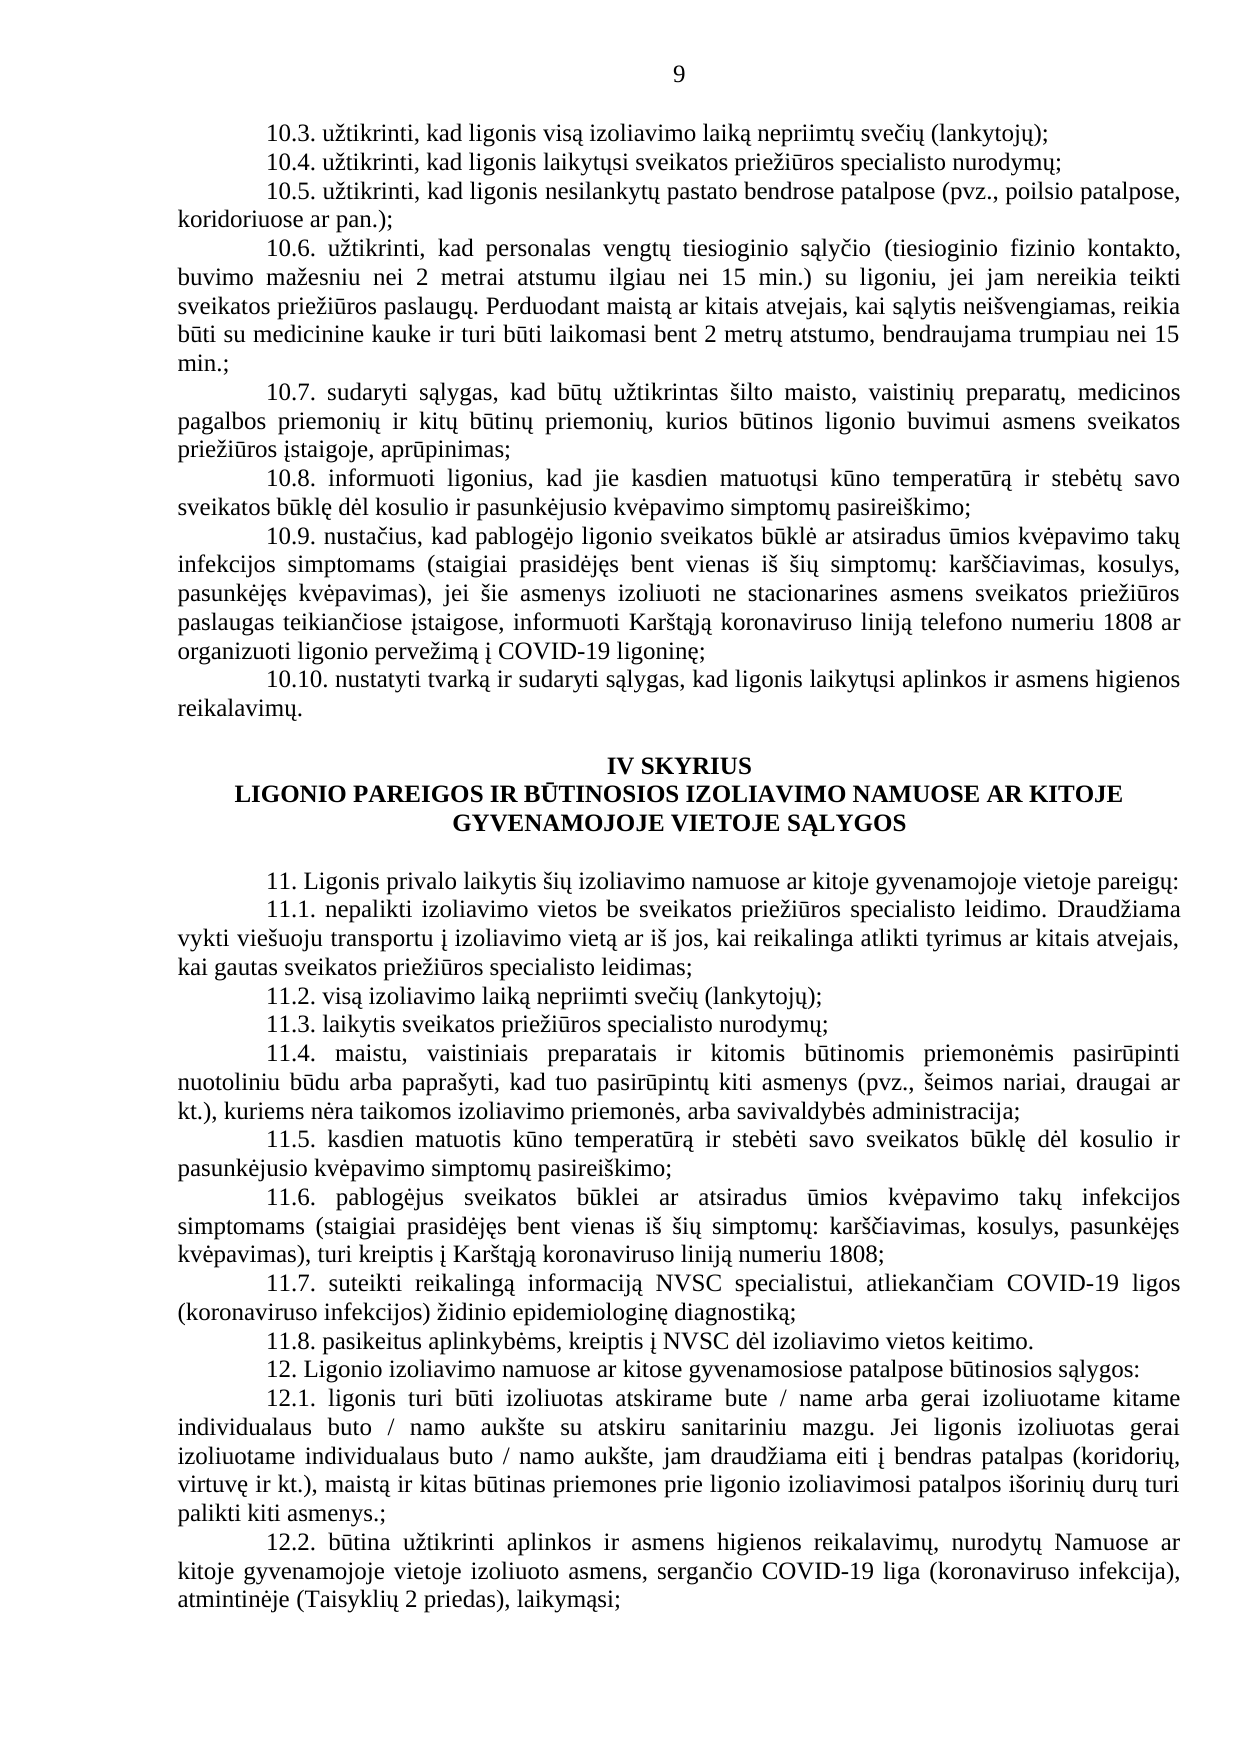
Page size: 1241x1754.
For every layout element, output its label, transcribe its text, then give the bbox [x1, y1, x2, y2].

text 10.9. nustačius, kad pablogėjo ligonio sveikatos būklė ar atsiradus ūmios kvėpavimo takų infekcijos simptomams (staigiai prasidėjęs bent vienas iš šių simptomų: karščiavimas, kosulys, pasunkėjęs kvėpavimas), jei šie asmenys izoliuoti ne stacionarines asmens sveikatos priežiūros paslaugas teikiančiose įstaigose, informuoti Karštąją koronaviruso liniją telefono numeriu 1808 ar organizuoti ligonio pervežimą į COVID-19 ligoninę; [177, 521, 1181, 664]
text 10.8. informuoti ligonius, kad jie kasdien matuotųsi kūno temperatūrą ir stebėtų savo sveikatos būklę dėl kosulio ir pasunkėjusio kvėpavimo simptomų pasireiškimo; [177, 463, 1181, 521]
text 11.3. laikytis sveikatos priežiūros specialisto nurodymų; [177, 1009, 1181, 1038]
text 11.8. pasikeitus aplinkybėms, kreiptis į NVSC dėl izoliavimo vietos keitimo. [177, 1326, 1181, 1354]
text 11.2. visą izoliavimo laiką nepriimti svečių (lankytojų); [177, 981, 1181, 1009]
text 11.6. pablogėjus sveikatos būklei ar atsiradus ūmios kvėpavimo takų infekcijos simptomams (staigiai prasidėjęs bent vienas iš šių simptomų: karščiavimas, kosulys, pasunkėjęs kvėpavimas), turi kreiptis į Karštąją koronaviruso liniją numeriu 1808; [177, 1182, 1181, 1268]
text 11.5. kasdien matuotis kūno temperatūrą ir stebėti savo sveikatos būklę dėl kosulio ir pasunkėjusio kvėpavimo simptomų pasireiškimo; [177, 1124, 1181, 1182]
text 10.7. sudaryti sąlygas, kad būtų užtikrintas šilto maisto, vaistinių preparatų, medicinos pagalbos priemonių ir kitų būtinų priemonių, kurios būtinos ligonio buvimui asmens sveikatos priežiūros įstaigoje, aprūpinimas; [177, 377, 1181, 463]
text 11.1. nepalikti izoliavimo vietos be sveikatos priežiūros specialisto leidimo. Draudžiama vykti viešuoju transportu į izoliavimo vietą ar iš jos, kai reikalinga atlikti tyrimus ar kitais atvejais, kai gautas sveikatos priežiūros specialisto leidimas; [177, 894, 1181, 981]
text 10.5. užtikrinti, kad ligonis nesilankytų pastato bendrose patalpose (pvz., poilsio patalpose, koridoriuose ar pan.); [177, 176, 1181, 233]
text 10.10. nustatyti tvarką ir sudaryti sąlygas, kad ligonis laikytųsi aplinkos ir asmens higienos reikalavimų. [177, 664, 1181, 722]
text IV skyrius [177, 751, 1181, 779]
text 11.7. suteikti reikalingą informaciją NVSC specialistui, atliekančiam COVID-19 ligos (koronaviruso infekcijos) židinio epidemiologinę diagnostiką; [177, 1268, 1181, 1326]
text 11.4. maistu, vaistiniais preparatais ir kitomis būtinomis priemonėmis pasirūpinti nuotoliniu būdu arba paprašyti, kad tuo pasirūpintų kiti asmenys (pvz., šeimos nariai, draugai ar kt.), kuriems nėra taikomos izoliavimo priemonės, arba savivaldybės administracija; [177, 1038, 1181, 1124]
text 10.6. užtikrinti, kad personalas vengtų tiesioginio sąlyčio (tiesioginio fizinio kontakto, buvimo mažesniu nei 2 metrai atstumu ilgiau nei 15 min.) su ligoniu, jei jam nereikia teikti sveikatos priežiūros paslaugų. Perduodant maistą ar kitais atvejais, kai sąlytis neišvengiamas, reikia būti su medicinine kauke ir turi būti laikomasi bent 2 metrų atstumo, bendraujama trumpiau nei 15 min.; [177, 233, 1181, 377]
text 12. Ligonio izoliavimo namuose ar kitose gyvenamosiose patalpose būtinosios sąlygos: [177, 1354, 1181, 1383]
text Ligonio pareigos ir BŪTINOSIOS IZOLIAVIMO namuose ar kitoje gyvenamoJOje vietoje SĄLYGOS [177, 779, 1181, 837]
text 10.4. užtikrinti, kad ligonis laikytųsi sveikatos priežiūros specialisto nurodymų; [177, 147, 1181, 176]
text 11. Ligonis privalo laikytis šių izoliavimo namuose ar kitoje gyvenamojoje vietoje pareigų: [177, 866, 1181, 894]
text 12.1. ligonis turi būti izoliuotas atskirame bute / name arba gerai izoliuotame kitame individualaus buto / namo aukšte su atskiru sanitariniu mazgu. Jei ligonis izoliuotas gerai izoliuotame individualaus buto / namo aukšte, jam draudžiama eiti į bendras patalpas (koridorių, virtuvę ir kt.), maistą ir kitas būtinas priemones prie ligonio izoliavimosi patalpos išorinių durų turi palikti kiti asmenys.; [177, 1383, 1181, 1527]
text 12.2. būtina užtikrinti aplinkos ir asmens higienos reikalavimų, nurodytų Namuose ar kitoje gyvenamojoje vietoje izoliuoto asmens, sergančio COVID-19 liga (koronaviruso infekcija), atmintinėje (Taisyklių 2 priedas), laikymąsi; [177, 1527, 1181, 1613]
text 10.3. užtikrinti, kad ligonis visą izoliavimo laiką nepriimtų svečių (lankytojų); [177, 118, 1181, 147]
